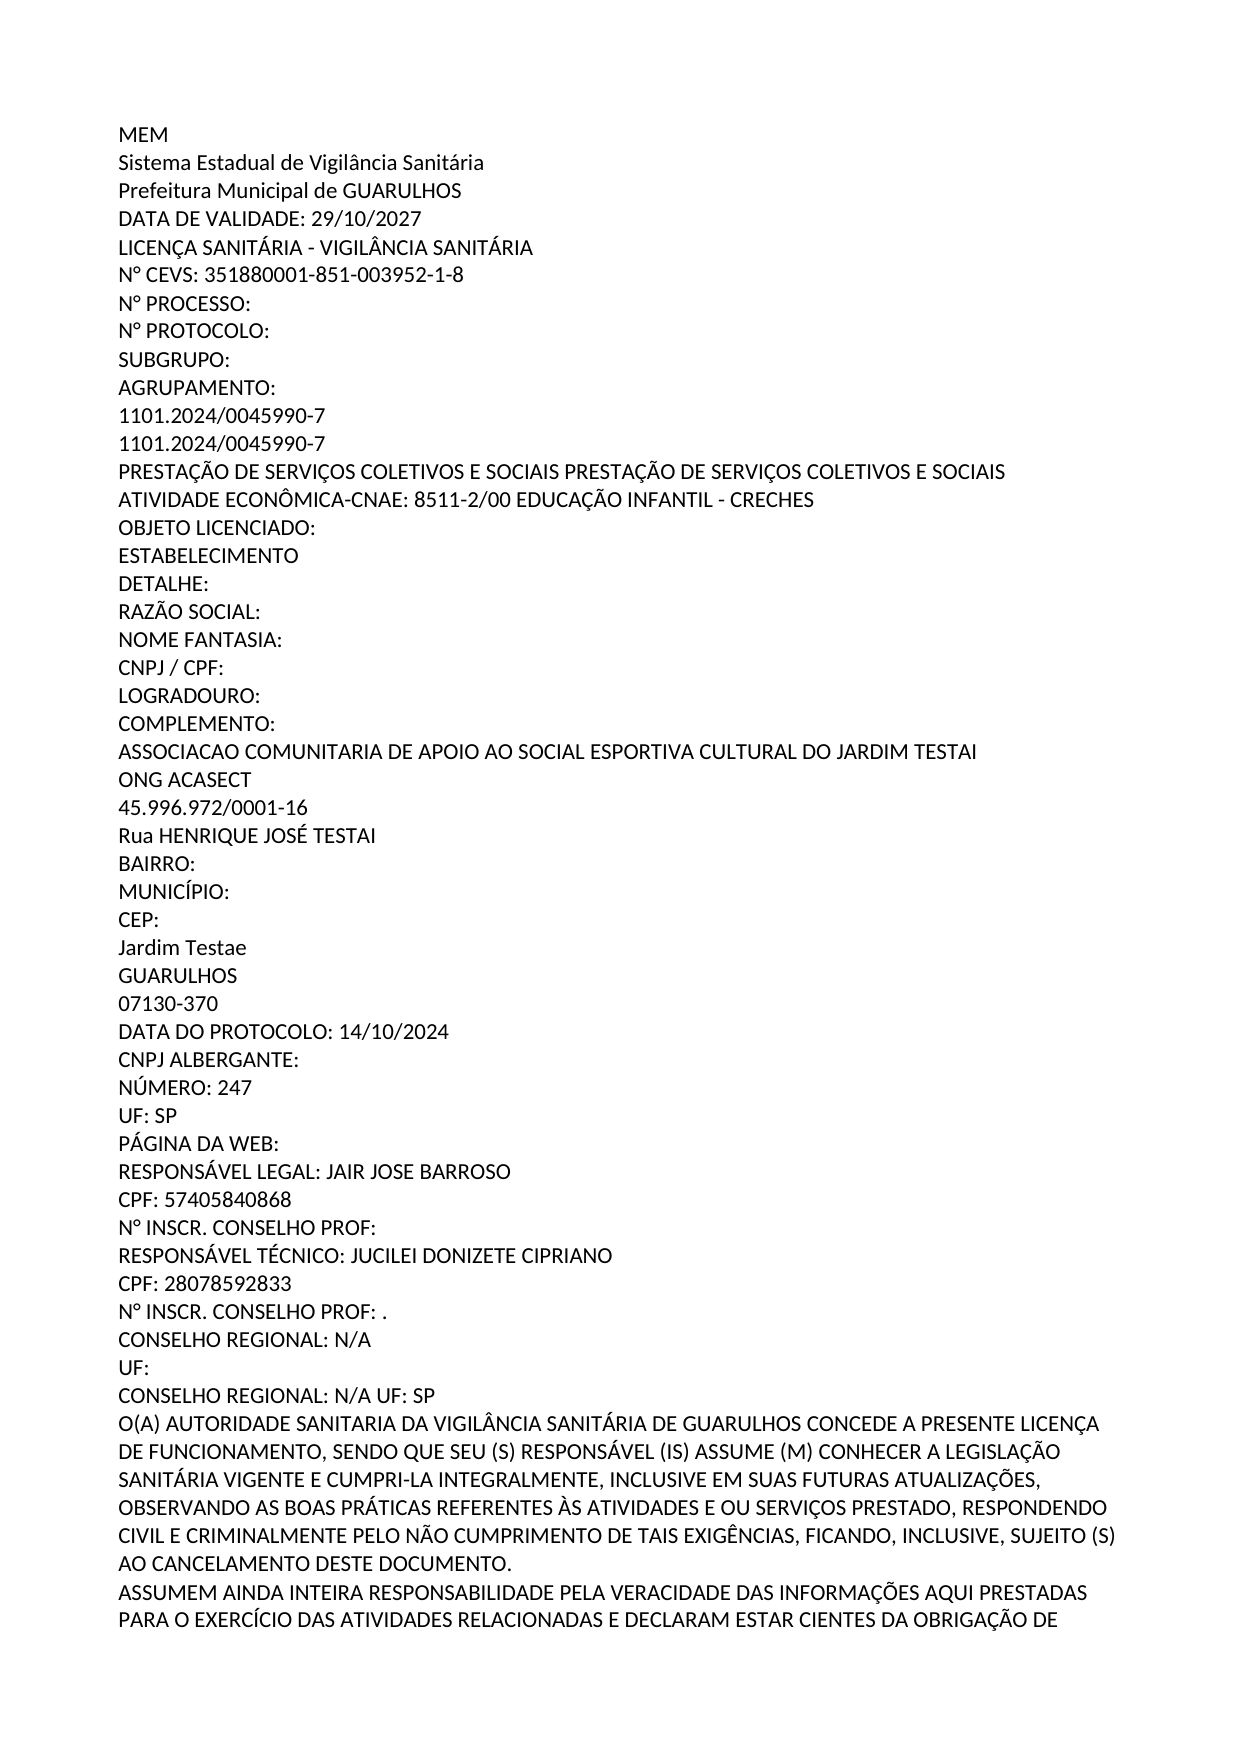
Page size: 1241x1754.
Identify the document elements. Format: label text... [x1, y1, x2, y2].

text AGRUPAMENTO: [118, 373, 1122, 401]
text CPF: 57405840868 [118, 1185, 1122, 1213]
text CPF: 28078592833 [118, 1269, 1122, 1297]
text N° INSCR. CONSELHO PROF: . [118, 1297, 1122, 1325]
text DETALHE: [118, 569, 1122, 597]
text LOGRADOURO: [118, 681, 1122, 709]
text O(A) AUTORIDADE SANITARIA DA VIGILÂNCIA SANITÁRIA DE GUARULHOS CONCEDE A PRESENTE LICENÇA DE FUNCIONAMENTO, SENDO QUE SEU (S) RESPONSÁVEL (IS) ASSUME (M) CONHECER A LEGISLAÇÃO SANITÁRIA VIGENTE E CUMPRI-LA INTEGRALMENTE, INCLUSIVE EM SUAS FUTURAS ATUALIZAÇÕES, OBSERVANDO AS BOAS PRÁTICAS REFERENTES ÀS ATIVIDADES E OU SERVIÇOS PRESTADO, RESPONDENDO CIVIL E CRIMINALMENTE PELO NÃO CUMPRIMENTO DE TAIS EXIGÊNCIAS, FICANDO, INCLUSIVE, SUJEITO (S) AO CANCELAMENTO DESTE DOCUMENTO. [118, 1409, 1122, 1578]
text SUBGRUPO: [118, 345, 1122, 373]
text CONSELHO REGIONAL: N/A [118, 1325, 1122, 1353]
text RAZÃO SOCIAL: [118, 597, 1122, 625]
text DATA DO PROTOCOLO: 14/10/2024 [118, 1017, 1122, 1045]
text ASSUMEM AINDA INTEIRA RESPONSABILIDADE PELA VERACIDADE DAS INFORMAÇÕES AQUI PRESTADAS PARA O EXERCÍCIO DAS ATIVIDADES RELACIONADAS E DECLARAM ESTAR CIENTES DA OBRIGAÇÃO DE [118, 1578, 1122, 1634]
text ONG ACASECT [118, 765, 1122, 793]
text Sistema Estadual de Vigilância Sanitária [118, 148, 1122, 177]
text ATIVIDADE ECONÔMICA-CNAE: 8511-2/00 EDUCAÇÃO INFANTIL - CRECHES [118, 485, 1122, 513]
text N° PROTOCOLO: [118, 317, 1122, 345]
text RESPONSÁVEL LEGAL: JAIR JOSE BARROSO [118, 1157, 1122, 1185]
text PÁGINA DA WEB: [118, 1129, 1122, 1157]
text RESPONSÁVEL TÉCNICO: JUCILEI DONIZETE CIPRIANO [118, 1241, 1122, 1269]
text COMPLEMENTO: [118, 709, 1122, 737]
text CONSELHO REGIONAL: N/A UF: SP [118, 1381, 1122, 1409]
text NOME FANTASIA: [118, 625, 1122, 653]
text OBJETO LICENCIADO: [118, 513, 1122, 541]
text UF: SP [118, 1101, 1122, 1129]
text LICENÇA SANITÁRIA - VIGILÂNCIA SANITÁRIA [118, 233, 1122, 261]
text 1101.2024/0045990-7 [118, 401, 1122, 429]
text DATA DE VALIDADE: 29/10/2027 [118, 204, 1122, 233]
text UF: [118, 1353, 1122, 1381]
text MEM [118, 121, 1122, 148]
text 45.996.972/0001-16 [118, 793, 1122, 821]
text CNPJ / CPF: [118, 653, 1122, 681]
text 07130-370 [118, 989, 1122, 1017]
text ESTABELECIMENTO [118, 541, 1122, 569]
text Prefeitura Municipal de GUARULHOS [118, 177, 1122, 204]
text NÚMERO: 247 [118, 1073, 1122, 1101]
text Jardim Testae [118, 933, 1122, 961]
text CNPJ ALBERGANTE: [118, 1045, 1122, 1073]
text GUARULHOS [118, 961, 1122, 989]
text N° INSCR. CONSELHO PROF: [118, 1213, 1122, 1241]
text 1101.2024/0045990-7 [118, 429, 1122, 457]
text BAIRRO: [118, 849, 1122, 877]
text N° PROCESSO: [118, 289, 1122, 317]
text MUNICÍPIO: [118, 877, 1122, 905]
text CEP: [118, 905, 1122, 933]
text PRESTAÇÃO DE SERVIÇOS COLETIVOS E SOCIAIS PRESTAÇÃO DE SERVIÇOS COLETIVOS E SOCIAIS [118, 457, 1122, 485]
text N° CEVS: 351880001-851-003952-1-8 [118, 261, 1122, 289]
text ASSOCIACAO COMUNITARIA DE APOIO AO SOCIAL ESPORTIVA CULTURAL DO JARDIM TESTAI [118, 737, 1122, 765]
text Rua HENRIQUE JOSÉ TESTAI [118, 821, 1122, 849]
